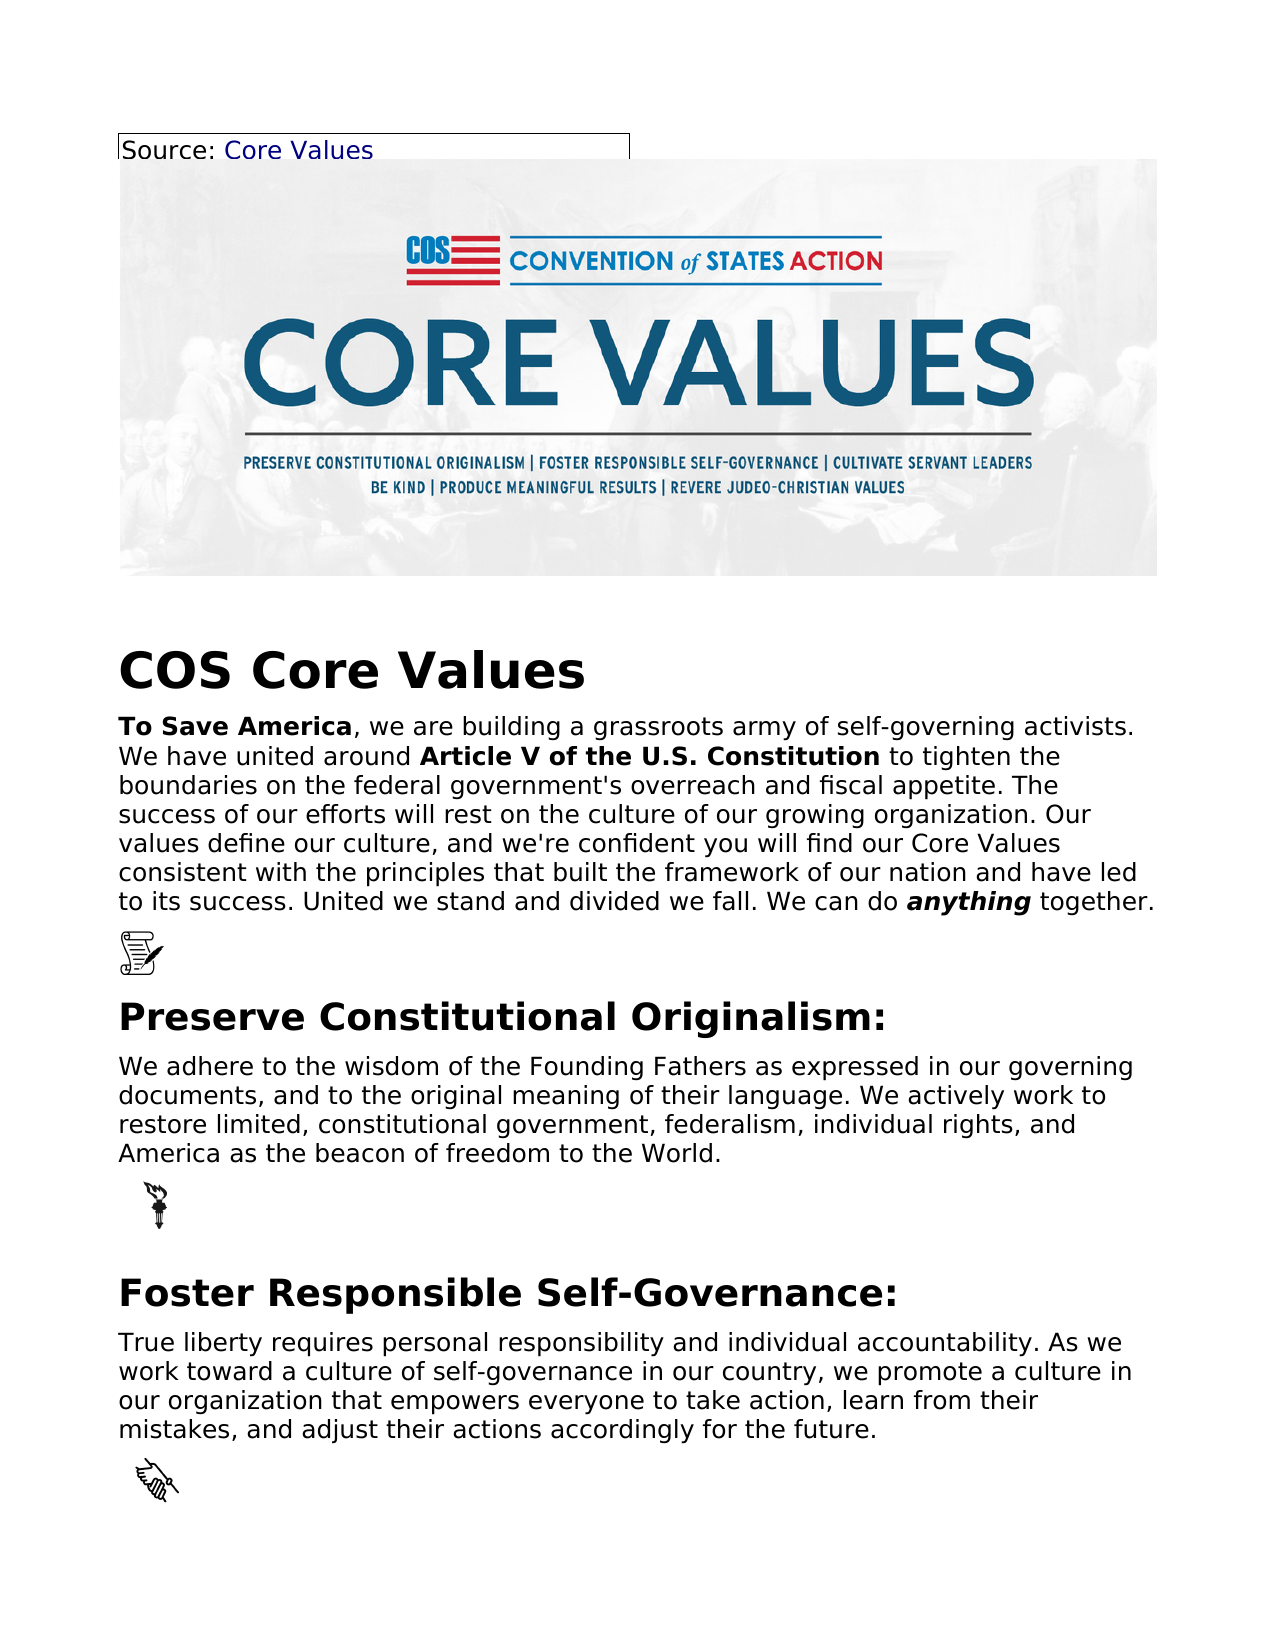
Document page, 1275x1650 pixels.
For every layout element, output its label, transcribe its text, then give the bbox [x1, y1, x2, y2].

text To Save America, we are building a grassroots army of self-governing activists. We have united around Article V of the U.S. Constitution to tighten the boundaries on the federal government's overreach and fiscal appetite. The success of our efforts will rest on the culture of our growing organization. Our values define our culture, and we're confident you will find our Core Values consistent with the principles that built the framework of our nation and have led to its success. United we stand and divided we fall. We can do anything together. [118, 713, 1157, 917]
picture [133, 1181, 181, 1229]
picture [118, 159, 1157, 576]
subtitle Preserve Constitutional Originalism: [118, 996, 1157, 1039]
text True liberty requires personal responsibility and individual accountability. As we work toward a culture of self-governance in our country, we promote a culture in our organization that empowers everyone to take action, learn from their mistakes, and adjust their actions accordingly for the future. [118, 1328, 1157, 1444]
picture [118, 929, 166, 977]
text We adhere to the wisdom of the Founding Fathers as expressed in our governing documents, and to the original meaning of their language. We actively work to restore limited, constitutional government, federalism, individual rights, and America as the beacon of freedom to the World. [118, 1052, 1157, 1169]
table_header Source: Core Values [119, 134, 629, 159]
subtitle Foster Responsible Self-Governance: [118, 1272, 1157, 1315]
subtitle COS Core Values [118, 642, 1157, 700]
picture [133, 1456, 181, 1504]
